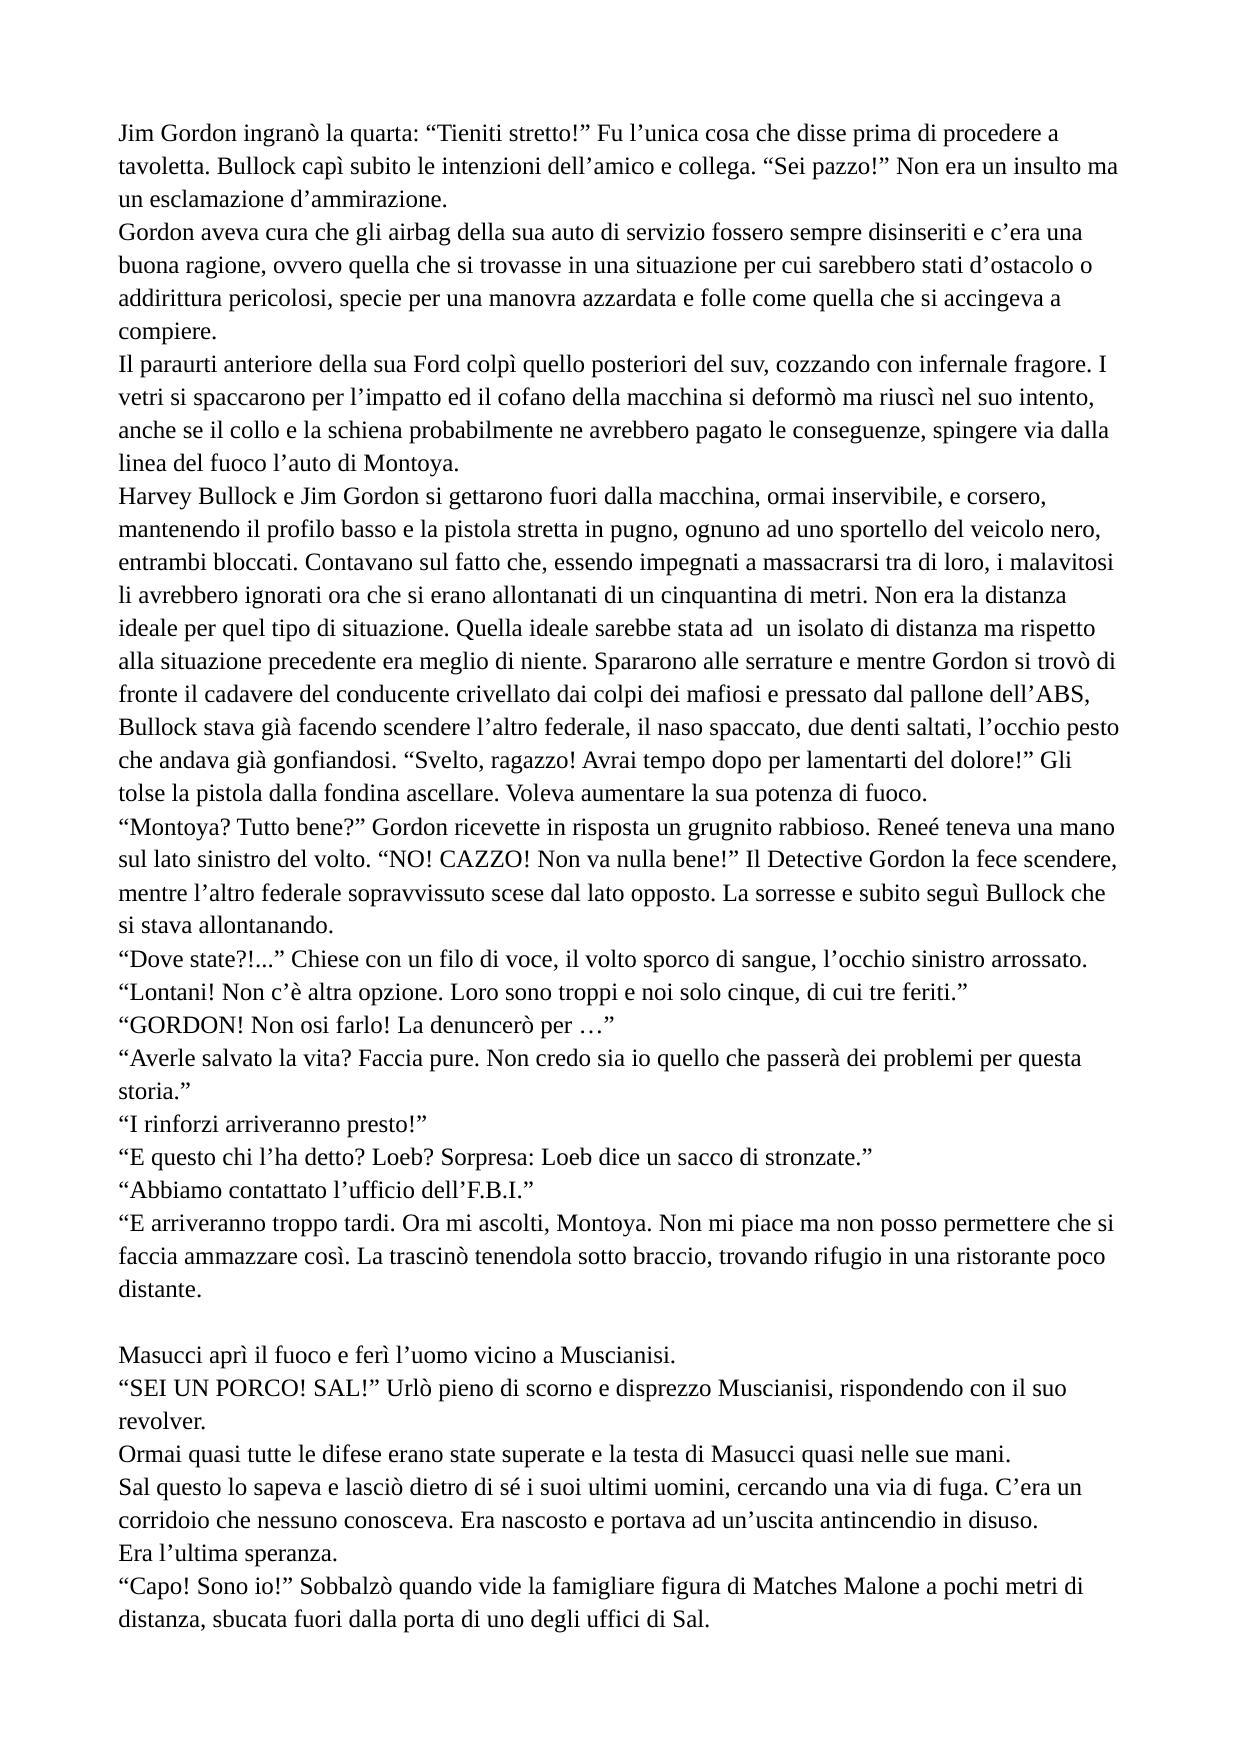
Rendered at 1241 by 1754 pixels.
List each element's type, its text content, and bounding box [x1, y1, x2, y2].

text “Lontani! Non c’è altra opzione. Loro sono troppi e noi solo cinque, di cui tre feriti.” [118, 977, 1122, 1005]
text “I rinforzi arriveranno presto!” [118, 1109, 1122, 1137]
text “Dove state?!...” Chiese con un filo di voce, il volto sporco di sangue, l’occhio sinistro arrossato. [118, 944, 1122, 972]
text Gordon aveva cura che gli airbag della sua auto di servizio fossero sempre disinseriti e c’era una buona ragione, ovvero quella che si trovasse in una situazione per cui sarebbero stati d’ostacolo o addirittura pericolosi, specie per una manovra azzardata e folle come quella che si accingeva a compiere. [118, 217, 1122, 345]
text Era l’ultima speranza. [118, 1538, 1122, 1567]
text “E arriveranno troppo tardi. Ora mi ascolti, Montoya. Non mi piace ma non posso permettere che si faccia ammazzare così. La trascinò tenendola sotto braccio, trovando rifugio in una ristorante poco distante. [118, 1208, 1122, 1303]
text “Capo! Sono io!” Sobbalzò quando vide la famigliare figura di Matches Malone a pochi metri di distanza, sbucata fuori dalla porta di uno degli uffici di Sal. [118, 1571, 1122, 1633]
text “SEI UN PORCO! SAL!” Urlò pieno di scorno e disprezzo Muscianisi, rispondendo con il suo revolver. [118, 1373, 1122, 1435]
text Jim Gordon ingranò la quarta: “Tieniti stretto!” Fu l’unica cosa che disse prima di procedere a tavoletta. Bullock capì subito le intenzioni dell’amico e collega. “Sei pazzo!” Non era un insulto ma un esclamazione d’ammirazione. [118, 118, 1122, 213]
text “E questo chi l’ha detto? Loeb? Sorpresa: Loeb dice un sacco di stronzate.” [118, 1142, 1122, 1171]
text “Abbiamo contattato l’ufficio dell’F.B.I.” [118, 1175, 1122, 1203]
text Sal questo lo sapeva e lasciò dietro di sé i suoi ultimi uomini, cercando una via di fuga. C’era un corridoio che nessuno conosceva. Era nascosto e portava ad un’uscita antincendio in disuso. [118, 1472, 1122, 1534]
text Ormai quasi tutte le difese erano state superate e la testa di Masucci quasi nelle sue mani. [118, 1439, 1122, 1468]
text Masucci aprì il fuoco e ferì l’uomo vicino a Muscianisi. [118, 1340, 1122, 1369]
text “Averle salvato la vita? Faccia pure. Non credo sia io quello che passerà dei problemi per questa storia.” [118, 1043, 1122, 1104]
text Il paraurti anteriore della sua Ford colpì quello posteriori del suv, cozzando con infernale fragore. I vetri si spaccarono per l’impatto ed il cofano della macchina si deformò ma riuscì nel suo intento, anche se il collo e la schiena probabilmente ne avrebbero pagato le conseguenze, spingere via dalla linea del fuoco l’auto di Montoya. [118, 349, 1122, 477]
text “Montoya? Tutto bene?” Gordon ricevette in risposta un grugnito rabbioso. Reneé teneva una mano sul lato sinistro del volto. “NO! CAZZO! Non va nulla bene!” Il Detective Gordon la fece scendere, mentre l’altro federale sopravvissuto scese dal lato opposto. La sorresse e subito seguì Bullock che si stava allontanando. [118, 812, 1122, 939]
text Harvey Bullock e Jim Gordon si gettarono fuori dalla macchina, ormai inservibile, e corsero, mantenendo il profilo basso e la pistola stretta in pugno, ognuno ad uno sportello del veicolo nero, entrambi bloccati. Contavano sul fatto che, essendo impegnati a massacrarsi tra di loro, i malavitosi li avrebbero ignorati ora che si erano allontanati di un cinquantina di metri. Non era la distanza ideale per quel tipo di situazione. Quella ideale sarebbe stata ad un isolato di distanza ma rispetto alla situazione precedente era meglio di niente. Spararono alle serrature e mentre Gordon si trovò di fronte il cadavere del conducente crivellato dai colpi dei mafiosi e pressato dal pallone dell’ABS, Bullock stava già facendo scendere l’altro federale, il naso spaccato, due denti saltati, l’occhio pesto che andava già gonfiandosi. “Svelto, ragazzo! Avrai tempo dopo per lamentarti del dolore!” Gli tolse la pistola dalla fondina ascellare. Voleva aumentare la sua potenza di fuoco. [118, 481, 1122, 807]
text “GORDON! Non osi farlo! La denuncerò per …” [118, 1010, 1122, 1038]
